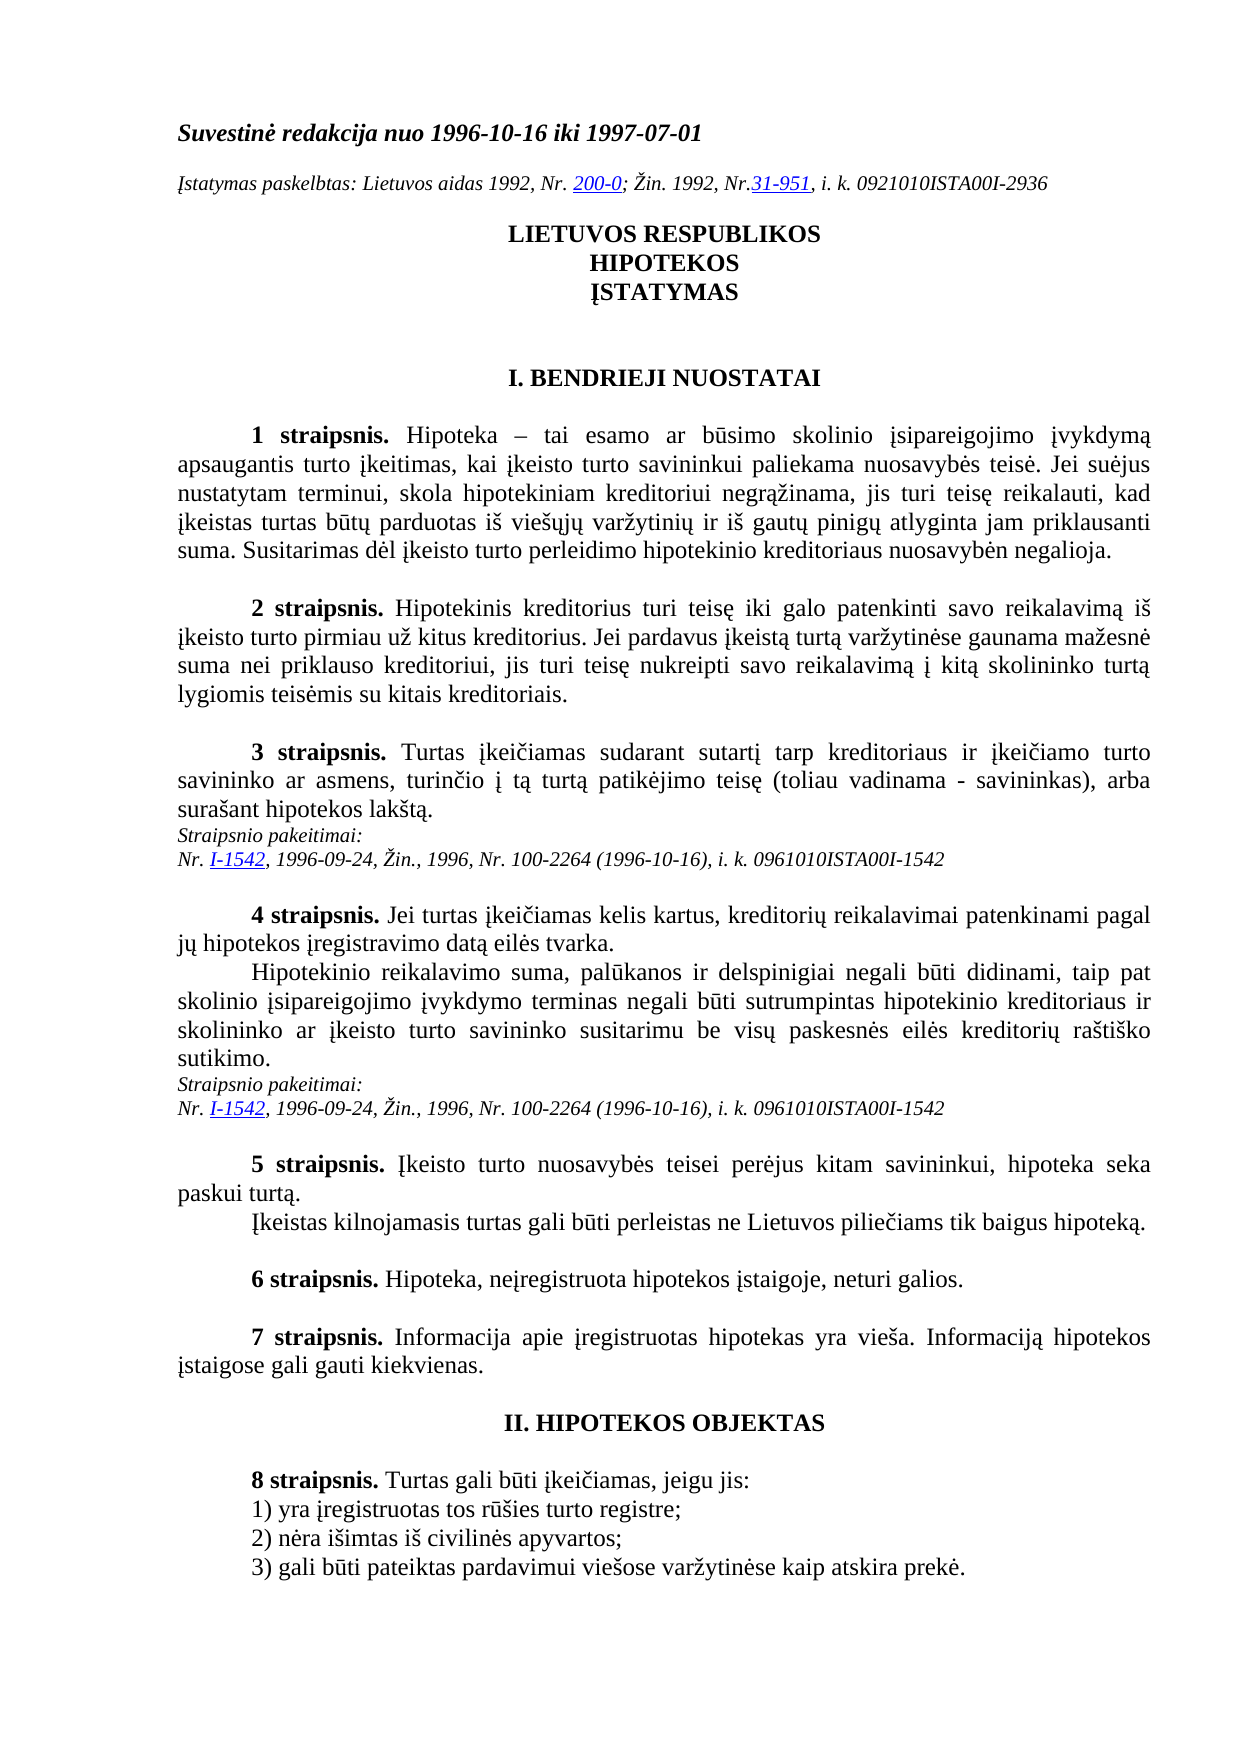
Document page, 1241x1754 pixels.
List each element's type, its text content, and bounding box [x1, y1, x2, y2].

text Straipsnio pakeitimai: [177, 823, 1152, 847]
text LIETUVOS RESPUBLIKOS HIPOTEKOS ĮSTATYMAS [177, 219, 1152, 305]
text I. BENDRIEJI NUOSTATAI [177, 363, 1152, 392]
text II. HIPOTEKOS OBJEKTAS [177, 1408, 1152, 1437]
text Hipotekinio reikalavimo suma, palūkanos ir delspinigiai negali būti didinami, taip pat skolinio įsipareigojimo įvykdymo terminas negali būti sutrumpintas hipotekinio kreditoriaus ir skolininko ar įkeisto turto savininko susitarimu be visų paskesnės eilės kreditorių raštiško sutikimo. [177, 957, 1152, 1072]
text 8 straipsnis. Turtas gali būti įkeičiamas, jeigu jis: [177, 1465, 1152, 1494]
text Suvestinė redakcija nuo 1996-10-16 iki 1997-07-01 [177, 118, 1152, 147]
text Nr. I-1542, 1996-09-24, Žin., 1996, Nr. 100-2264 (1996-10-16), i. k. 0961010ISTA00I-1542 [177, 1096, 1152, 1120]
text 2 straipsnis. Hipotekinis kreditorius turi teisę iki galo patenkinti savo reikalavimą iš įkeisto turto pirmiau už kitus kreditorius. Jei pardavus įkeistą turtą varžytinėse gaunama mažesnė suma nei priklauso kreditoriui, jis turi teisę nukreipti savo reikalavimą į kitą skolininko turtą lygiomis teisėmis su kitais kreditoriais. [177, 593, 1152, 708]
text 5 straipsnis. Įkeisto turto nuosavybės teisei perėjus kitam savininkui, hipoteka seka paskui turtą. [177, 1149, 1152, 1207]
text 2) nėra išimtas iš civilinės apyvartos; [177, 1523, 1152, 1552]
text 6 straipsnis. Hipoteka, neįregistruota hipotekos įstaigoje, neturi galios. [177, 1264, 1152, 1293]
text 3) gali būti pateiktas pardavimui viešose varžytinėse kaip atskira prekė. [177, 1552, 1152, 1580]
text 4 straipsnis. Jei turtas įkeičiamas kelis kartus, kreditorių reikalavimai patenkinami pagal jų hipotekos įregistravimo datą eilės tvarka. [177, 900, 1152, 957]
text Įstatymas paskelbtas: Lietuvos aidas 1992, Nr. 200-0; Žin. 1992, Nr.31-951, i. k. 0921010ISTA00I-2936 [177, 171, 1152, 195]
text Įkeistas kilnojamasis turtas gali būti perleistas ne Lietuvos piliečiams tik baigus hipoteką. [177, 1207, 1152, 1235]
text 7 straipsnis. Informacija apie įregistruotas hipotekas yra vieša. Informaciją hipotekos įstaigose gali gauti kiekvienas. [177, 1322, 1152, 1379]
text 3 straipsnis. Turtas įkeičiamas sudarant sutartį tarp kreditoriaus ir įkeičiamo turto savininko ar asmens, turinčio į tą turtą patikėjimo teisę (toliau vadinama - savininkas), arba surašant hipotekos lakštą. [177, 737, 1152, 823]
text 1) yra įregistruotas tos rūšies turto registre; [177, 1494, 1152, 1523]
text 1 straipsnis. Hipoteka – tai esamo ar būsimo skolinio įsipareigojimo įvykdymą apsaugantis turto įkeitimas, kai įkeisto turto savininkui paliekama nuosavybės teisė. Jei suėjus nustatytam terminui, skola hipotekiniam kreditoriui negrąžinama, jis turi teisę reikalauti, kad įkeistas turtas būtų parduotas iš viešųjų varžytinių ir iš gautų pinigų atlyginta jam priklausanti suma. Susitarimas dėl įkeisto turto perleidimo hipotekinio kreditoriaus nuosavybėn negalioja. [177, 420, 1152, 564]
text Straipsnio pakeitimai: [177, 1072, 1152, 1096]
text Nr. I-1542, 1996-09-24, Žin., 1996, Nr. 100-2264 (1996-10-16), i. k. 0961010ISTA00I-1542 [177, 847, 1152, 871]
